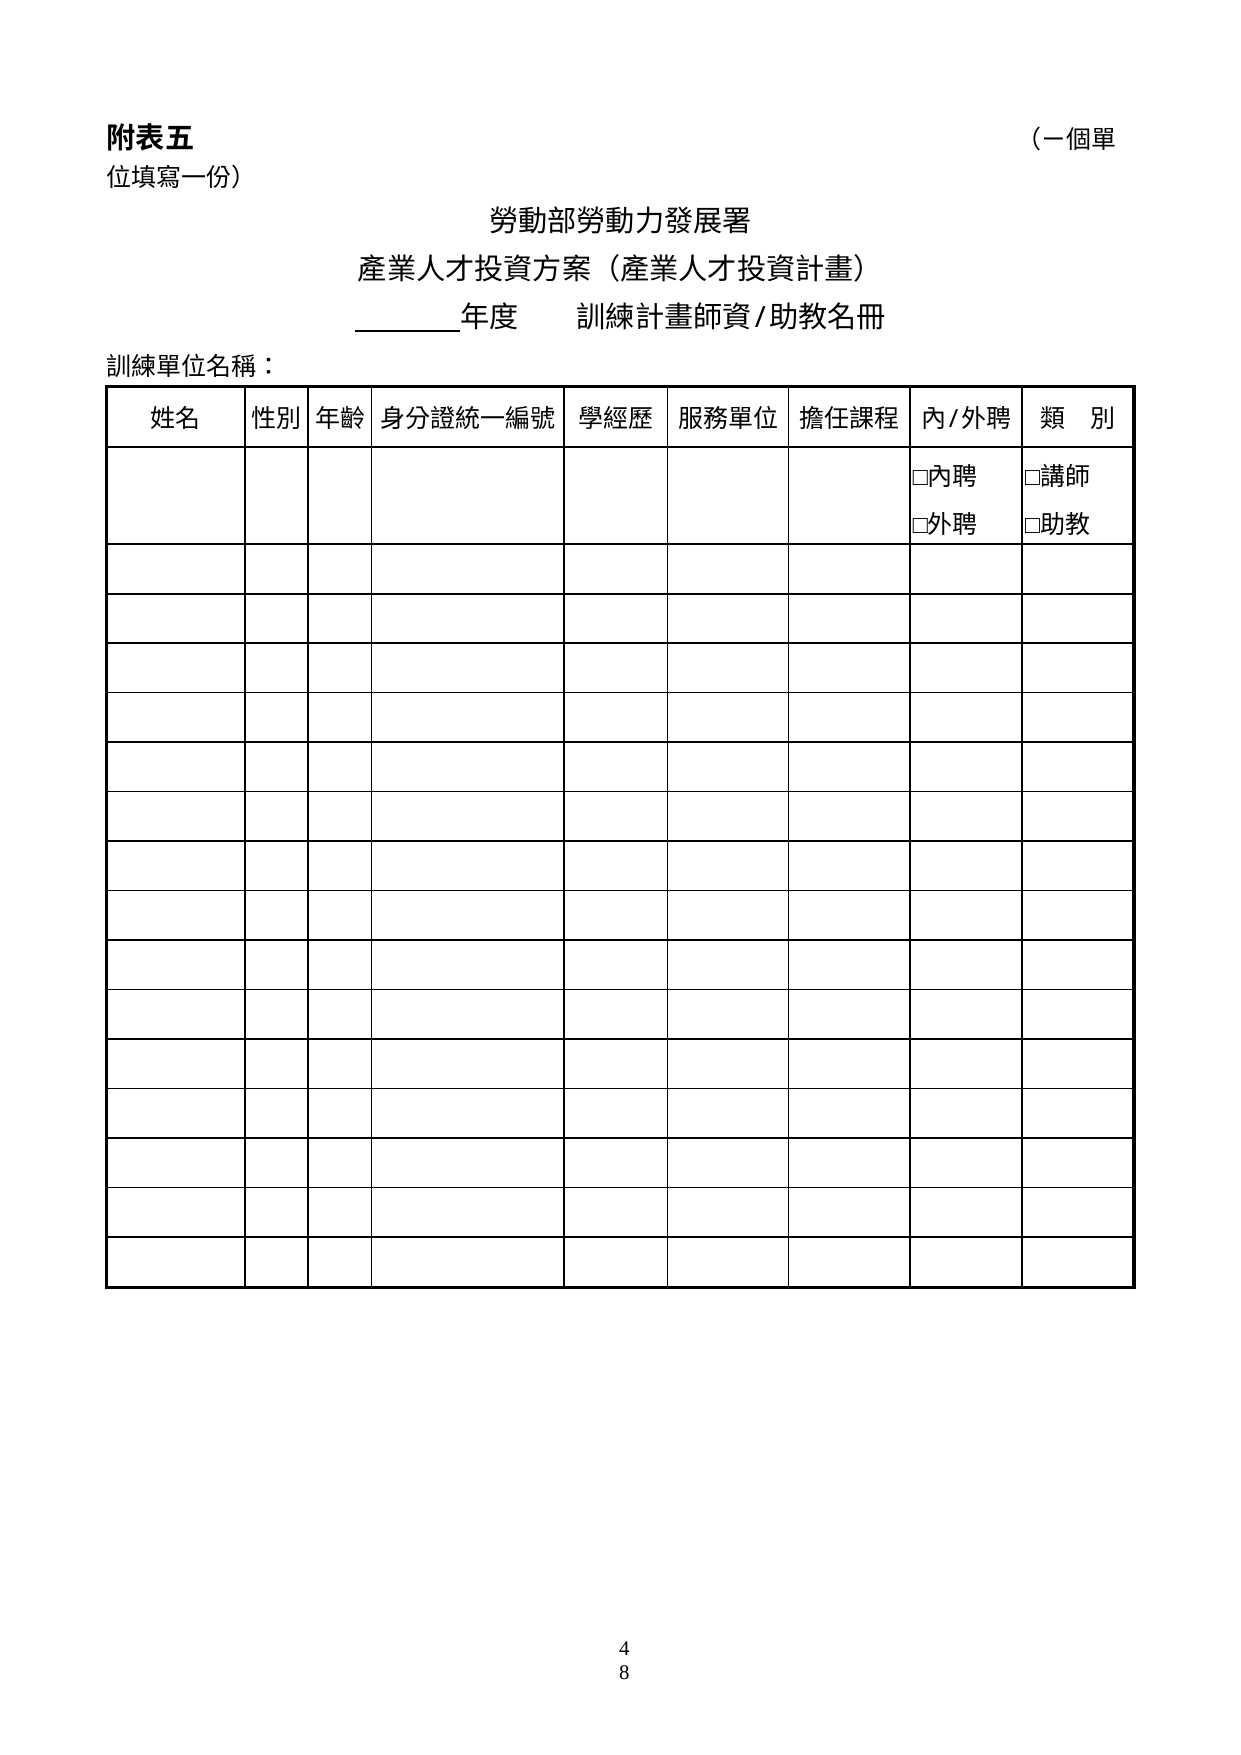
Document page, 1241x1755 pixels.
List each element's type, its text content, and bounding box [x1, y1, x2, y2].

table_cell [565, 693, 667, 741]
table_cell [246, 693, 307, 741]
table_cell [789, 1040, 909, 1088]
table_cell [372, 545, 563, 593]
table_cell [372, 1238, 563, 1286]
table_cell [246, 1238, 307, 1286]
table_cell [108, 693, 244, 741]
table_cell [372, 448, 563, 543]
table_cell [789, 1188, 909, 1236]
table_cell [789, 990, 909, 1038]
table_cell [911, 1040, 1021, 1088]
table_header 服務單位 [668, 388, 788, 446]
table_cell [1023, 1089, 1132, 1137]
table_cell [372, 693, 563, 741]
table_cell [309, 1040, 371, 1088]
table_cell [911, 941, 1021, 989]
table_cell [911, 693, 1021, 741]
table_cell [789, 545, 909, 593]
table_cell [668, 891, 788, 939]
table_header 性別 [246, 388, 307, 446]
table_cell [309, 792, 371, 840]
table_cell [309, 1188, 371, 1236]
table_header 姓名 [108, 388, 244, 446]
table_cell [246, 448, 307, 543]
table_cell [1023, 743, 1132, 791]
table_cell [911, 644, 1021, 692]
table_header 年齡 [309, 388, 371, 446]
table_cell [309, 1238, 371, 1286]
table_cell [911, 1089, 1021, 1137]
table_cell [668, 545, 788, 593]
table_cell [911, 842, 1021, 890]
table_cell [1023, 693, 1132, 741]
table_cell [309, 990, 371, 1038]
table_cell [246, 792, 307, 840]
table_cell [565, 990, 667, 1038]
text 附表五 （ㄧ個單位填寫一份） [106, 115, 1134, 193]
table_cell [309, 644, 371, 692]
text 年度 訓練計畫師資/助教名冊 [106, 289, 1134, 337]
table_cell [372, 1139, 563, 1187]
table_cell [565, 792, 667, 840]
table_cell [668, 990, 788, 1038]
table_cell [108, 792, 244, 840]
table_cell [668, 595, 788, 642]
table_cell [108, 1188, 244, 1236]
table_cell [1023, 941, 1132, 989]
table_cell [309, 941, 371, 989]
table_cell [309, 595, 371, 642]
table_cell [789, 743, 909, 791]
table_cell [108, 595, 244, 642]
table_cell [1023, 990, 1132, 1038]
table_cell [372, 842, 563, 890]
table_cell [565, 595, 667, 642]
table_cell [789, 1089, 909, 1137]
table_cell [565, 644, 667, 692]
table_cell [309, 1139, 371, 1187]
table_cell [789, 693, 909, 741]
table_cell [108, 1089, 244, 1137]
table_cell [1023, 1238, 1132, 1286]
table_cell [565, 743, 667, 791]
text 勞動部勞動力發展署 [106, 193, 1134, 241]
table_cell [668, 448, 788, 543]
table_cell [565, 1139, 667, 1187]
table_cell [309, 545, 371, 593]
table_cell [668, 792, 788, 840]
table_cell [108, 1040, 244, 1088]
table_cell [789, 644, 909, 692]
table_cell [789, 1139, 909, 1187]
table_cell [372, 1089, 563, 1137]
table_cell [372, 941, 563, 989]
table_cell [789, 842, 909, 890]
table_cell [246, 595, 307, 642]
table_cell [668, 1188, 788, 1236]
table_cell [911, 1139, 1021, 1187]
table_cell [108, 545, 244, 593]
table_cell [246, 941, 307, 989]
table_header 學經歷 [565, 388, 667, 446]
table_cell □內聘 □外聘 [911, 448, 1021, 543]
table_cell [565, 1089, 667, 1137]
table_cell [372, 891, 563, 939]
table_cell [108, 1238, 244, 1286]
table_cell [1023, 792, 1132, 840]
table_cell [565, 842, 667, 890]
table_cell [565, 1238, 667, 1286]
table_cell [565, 448, 667, 543]
table_cell [108, 743, 244, 791]
table_cell [565, 941, 667, 989]
table_cell [668, 1139, 788, 1187]
table_cell [911, 595, 1021, 642]
table_cell [1023, 842, 1132, 890]
table_cell [789, 891, 909, 939]
table_cell [372, 1040, 563, 1088]
table_cell [668, 1089, 788, 1137]
table_cell [246, 1089, 307, 1137]
table_cell [668, 693, 788, 741]
table_cell [372, 595, 563, 642]
table_cell [1023, 545, 1132, 593]
table_cell [789, 1238, 909, 1286]
table_cell [108, 644, 244, 692]
table_cell [1023, 595, 1132, 642]
table_cell [668, 1040, 788, 1088]
table_cell [565, 1040, 667, 1088]
table_cell □講師 □助教 [1023, 448, 1132, 543]
table_cell [911, 545, 1021, 593]
table_cell [911, 990, 1021, 1038]
table_cell [789, 792, 909, 840]
table_cell [668, 743, 788, 791]
table_cell [911, 891, 1021, 939]
table_cell [1023, 1188, 1132, 1236]
table_cell [246, 545, 307, 593]
table_cell [668, 842, 788, 890]
table_cell [246, 743, 307, 791]
table_cell [911, 1188, 1021, 1236]
table_cell [911, 792, 1021, 840]
table_cell [309, 891, 371, 939]
table_cell [789, 595, 909, 642]
table_cell [309, 1089, 371, 1137]
table_cell [372, 1188, 563, 1236]
table_cell [108, 448, 244, 543]
table_header 身分證統一編號 [372, 388, 563, 446]
table_cell [1023, 891, 1132, 939]
table_cell [1023, 1040, 1132, 1088]
table_cell [246, 990, 307, 1038]
table_cell [372, 990, 563, 1038]
table_header 擔任課程 [789, 388, 909, 446]
table_cell [246, 1188, 307, 1236]
table_cell [372, 792, 563, 840]
table_header 類 別 [1023, 388, 1132, 446]
table_cell [108, 990, 244, 1038]
table_cell [246, 644, 307, 692]
table_cell [108, 941, 244, 989]
table_cell [911, 743, 1021, 791]
table_cell [108, 1139, 244, 1187]
table_cell [108, 842, 244, 890]
table_cell [565, 1188, 667, 1236]
table_cell [565, 891, 667, 939]
table_cell [309, 693, 371, 741]
table_cell [1023, 1139, 1132, 1187]
text 訓練單位名稱： [106, 337, 1152, 385]
table_cell [372, 743, 563, 791]
table_cell [309, 743, 371, 791]
table_cell [246, 891, 307, 939]
table_cell [246, 1139, 307, 1187]
table_cell [1023, 644, 1132, 692]
table_cell [789, 941, 909, 989]
text 產業人才投資方案（產業人才投資計畫） [106, 241, 1134, 289]
table_cell [246, 1040, 307, 1088]
table_cell [372, 644, 563, 692]
table_cell [309, 842, 371, 890]
table_cell [246, 842, 307, 890]
table_cell [789, 448, 909, 543]
table_cell [565, 545, 667, 593]
table_cell [668, 644, 788, 692]
table_cell [668, 941, 788, 989]
table_cell [668, 1238, 788, 1286]
table_cell [911, 1238, 1021, 1286]
table_cell [108, 891, 244, 939]
table_header 內/外聘 [911, 388, 1021, 446]
table_cell [309, 448, 371, 543]
